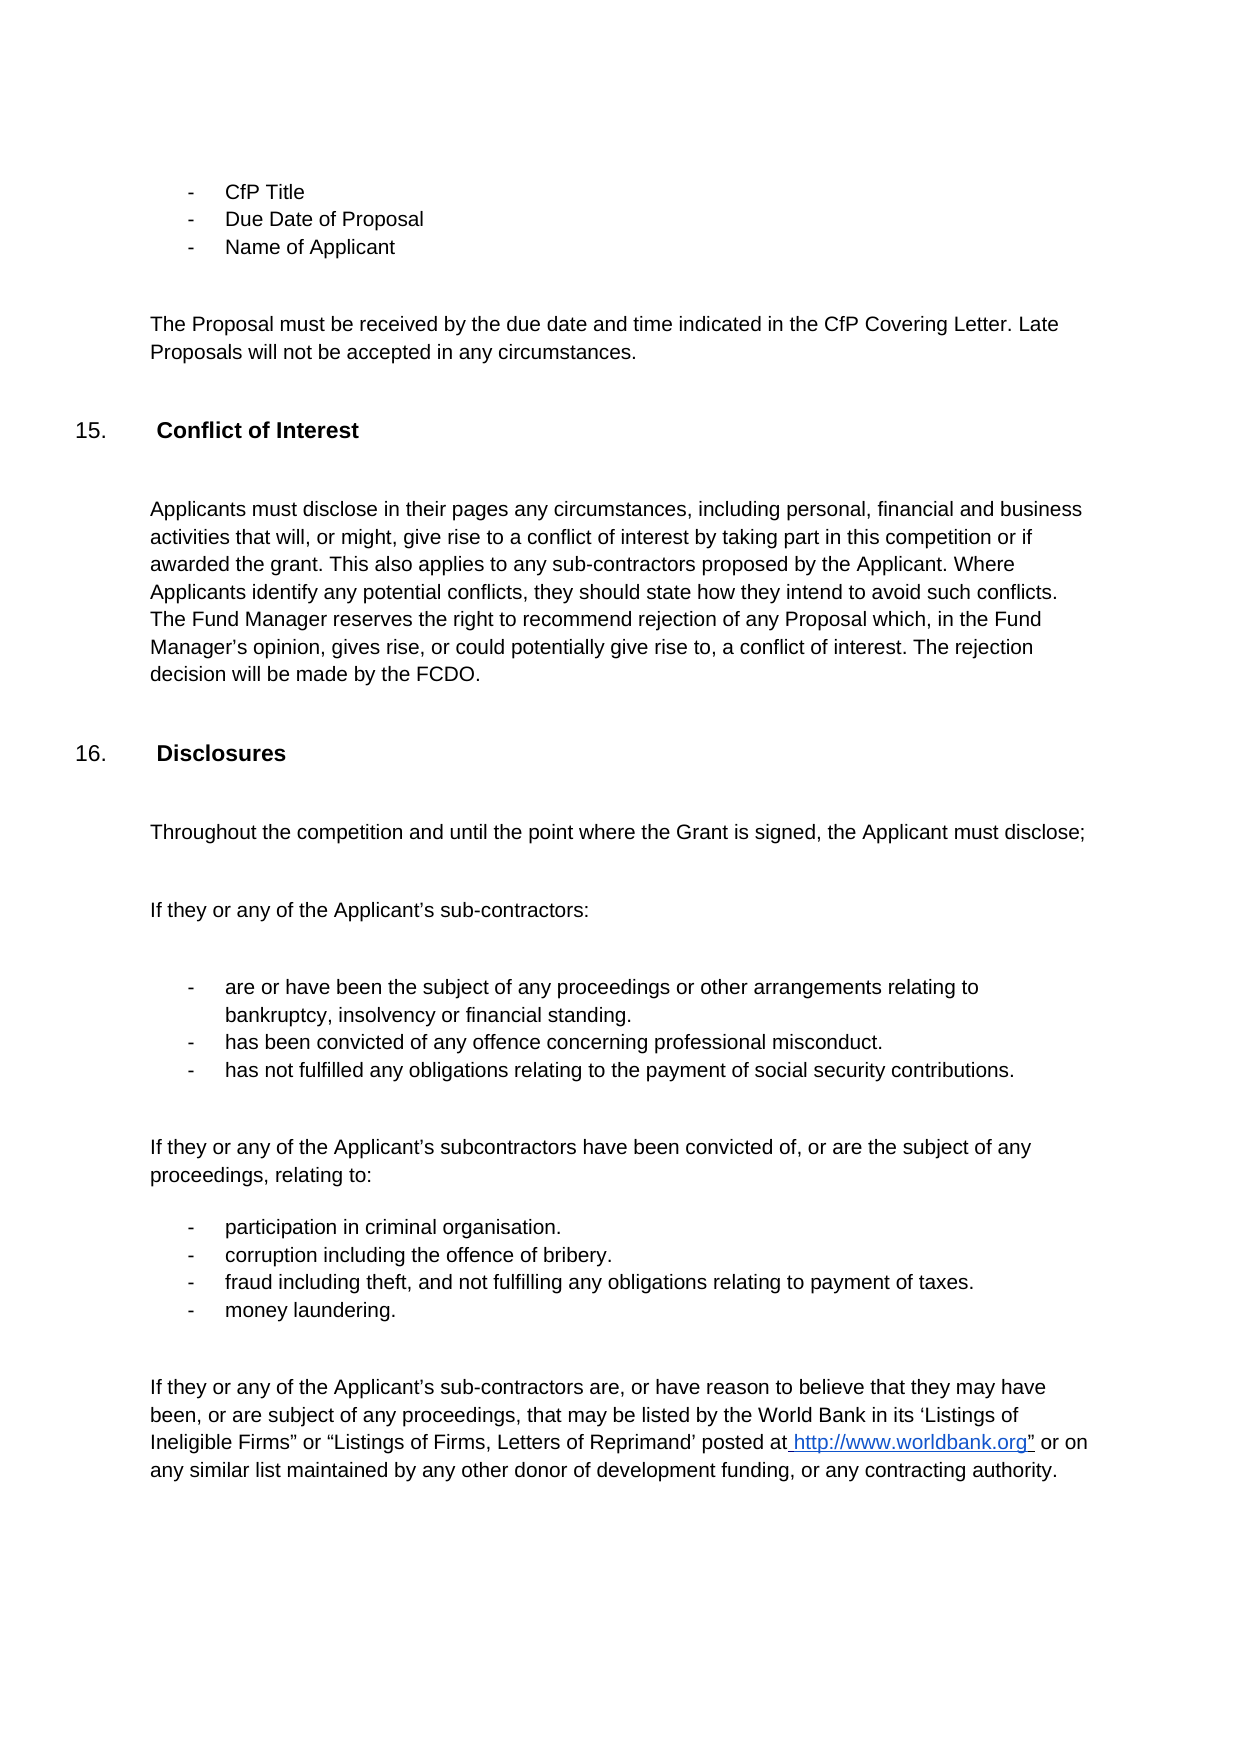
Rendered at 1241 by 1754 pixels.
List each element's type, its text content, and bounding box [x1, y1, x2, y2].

list CfP Title [187, 179, 1091, 203]
list money laundering. [187, 1297, 1091, 1321]
list Name of Applicant [187, 234, 1091, 258]
list are or have been the subject of any proceedings or other arrangements relating to bankruptcy, insolvency or financial standing. [187, 975, 1091, 1026]
list Due Date of Proposal [187, 207, 1091, 231]
text The Proposal must be received by the due date and time indicated in the CfP Covering Letter. Late Proposals will not be accepted in any circumstances. [150, 312, 1091, 363]
list Disclosures [75, 740, 1091, 766]
text If they or any of the Applicant’s subcontractors have been convicted of, or are the subject of any proceedings, relating to: [150, 1135, 1091, 1186]
list has not fulfilled any obligations relating to the payment of social security contributions. [187, 1057, 1091, 1081]
text If they or any of the Applicant’s sub-contractors are, or have reason to believe that they may have been, or are subject of any proceedings, that may be listed by the World Bank in its ‘Listings of Ineligible Firms” or “Listings of Firms, Letters of Reprimand’ posted at http://www.worldbank.org” or on any similar list maintained by any other donor of development funding, or any contracting authority. [150, 1375, 1091, 1481]
list has been convicted of any offence concerning professional misconduct. [187, 1030, 1091, 1054]
list Conflict of Interest [75, 417, 1091, 443]
text If they or any of the Applicant’s sub-contractors: [150, 897, 1091, 921]
text Throughout the competition and until the point where the Grant is signed, the Applicant must disclose; [150, 820, 1091, 844]
text Applicants must disclose in their pages any circumstances, including personal, financial and business activities that will, or might, give rise to a conflict of interest by taking part in this competition or if awarded the grant. This also applies to any sub-contractors proposed by the Applicant. Where Applicants identify any potential conflicts, they should state how they intend to avoid such conflicts. The Fund Manager reserves the right to recommend rejection of any Proposal which, in the Fund Manager’s opinion, gives rise, or could potentially give rise to, a conflict of interest. The rejection decision will be made by the FCDO. [150, 497, 1091, 686]
list participation in criminal organisation. [187, 1215, 1091, 1239]
list fraud including theft, and not fulfilling any obligations relating to payment of taxes. [187, 1270, 1091, 1294]
list corruption including the offence of bribery. [187, 1242, 1091, 1266]
